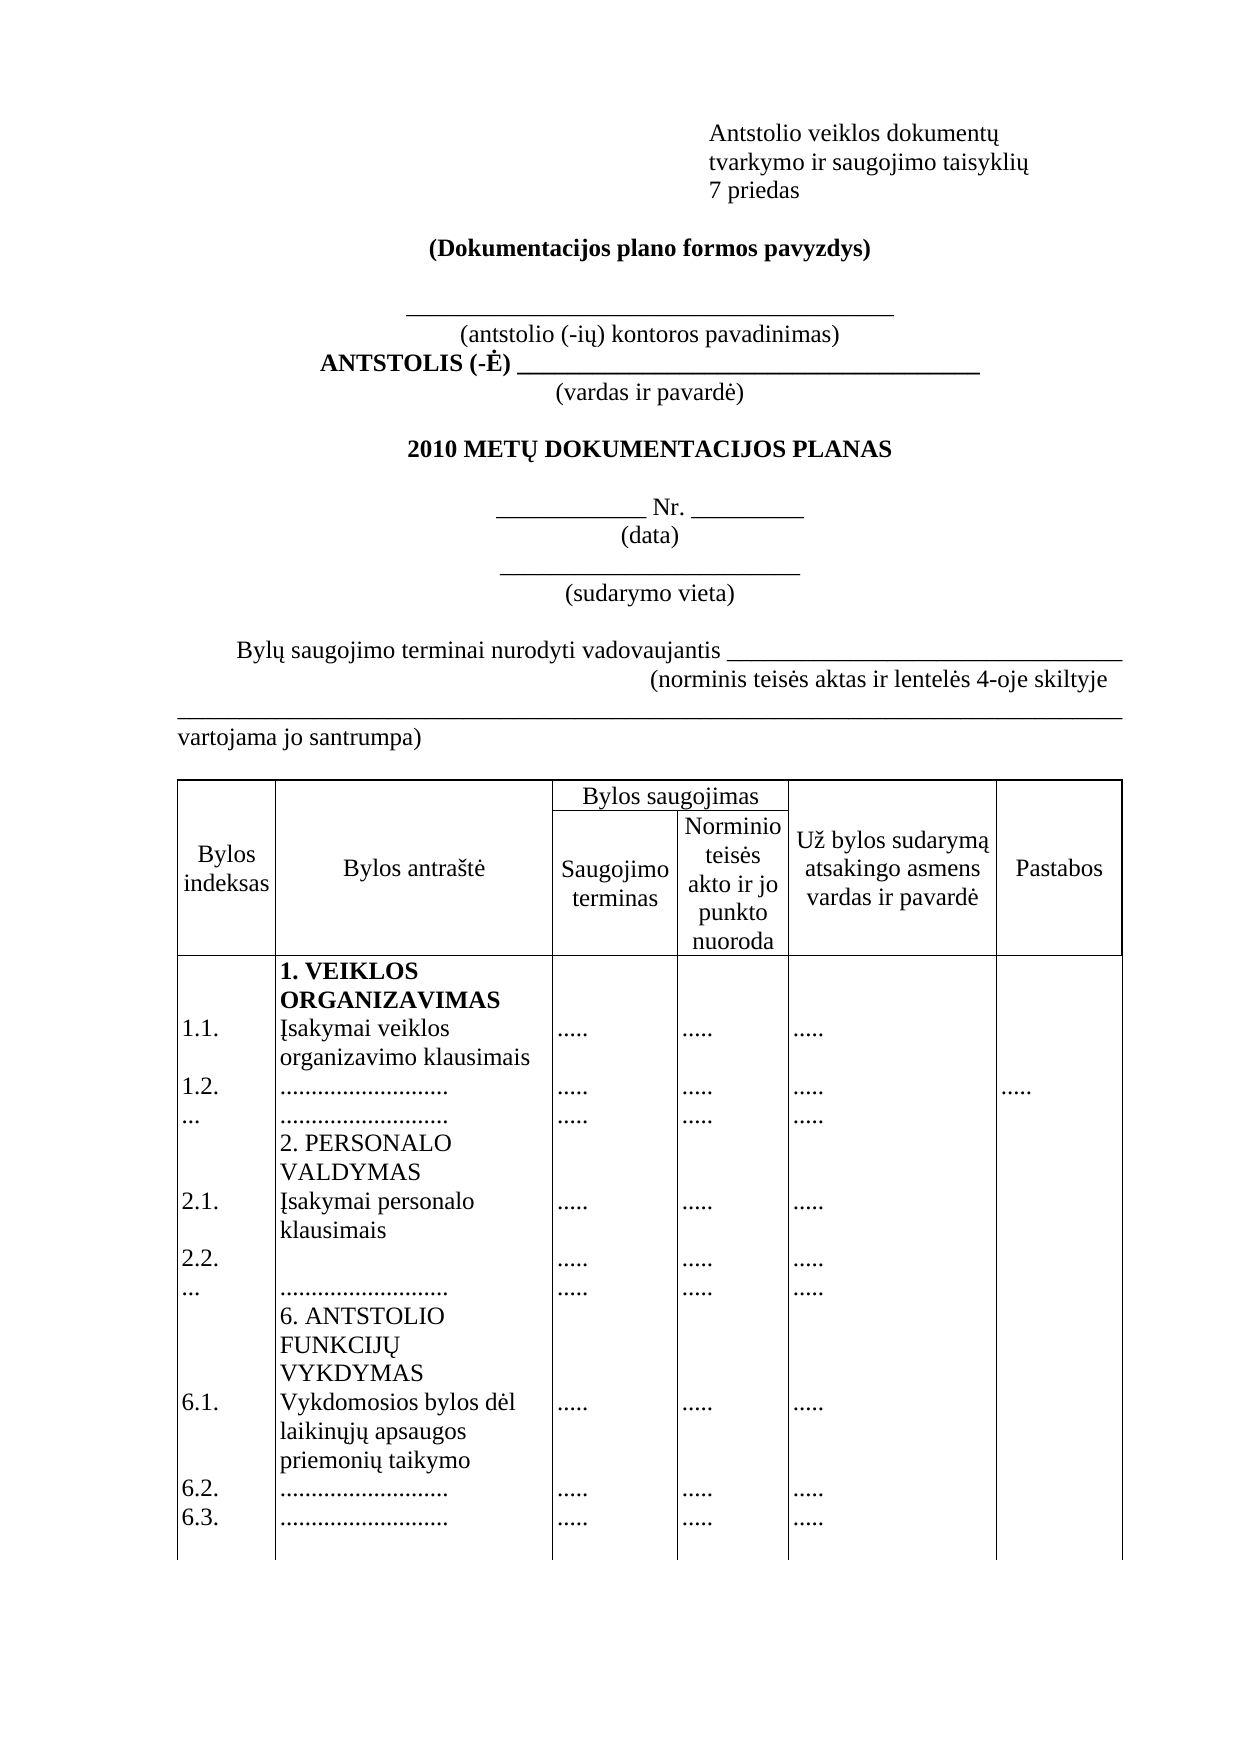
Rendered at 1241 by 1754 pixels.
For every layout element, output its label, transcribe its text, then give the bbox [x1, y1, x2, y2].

table_cell ..... [678, 1502, 788, 1560]
table_cell [553, 1129, 677, 1186]
table_cell ..... [678, 1100, 788, 1128]
table_cell ..... [789, 1244, 996, 1272]
text (vardas ir pavardė) [177, 377, 1122, 406]
table_cell [553, 1301, 677, 1387]
table_header Pastabos [997, 781, 1121, 955]
text (data) [177, 521, 1122, 549]
table_cell [789, 1129, 996, 1186]
text tvarkymo ir saugojimo taisyklių [177, 147, 1122, 176]
table_cell ..... [553, 1186, 677, 1243]
table_cell [178, 956, 275, 1013]
table_cell [678, 956, 788, 1013]
table_header Už bylos sudarymą atsakingo asmens vardas ir pavardė [789, 781, 996, 955]
table_cell ..... [553, 1272, 677, 1301]
table_cell [997, 1100, 1122, 1128]
table_cell [997, 1272, 1122, 1301]
table_cell ... [178, 1272, 275, 1301]
table_cell Vykdomosios bylos dėl laikinųjų apsaugos priemonių taikymo [276, 1387, 552, 1473]
text (Dokumentacijos plano formos pavyzdys) [177, 233, 1122, 262]
table_cell ..... [553, 1474, 677, 1502]
table_cell ..... [553, 1387, 677, 1473]
table_cell ..... [678, 1474, 788, 1502]
table_cell [997, 1301, 1122, 1387]
table_cell ..... [553, 1244, 677, 1272]
table_header Bylos antraštė [276, 781, 552, 955]
table_cell ........................... [276, 1100, 552, 1128]
table_cell [997, 956, 1122, 1013]
table_cell ..... [789, 1014, 996, 1071]
table_cell 6. ANTSTOLIO FUNKCIJŲ VYKDYMAS [276, 1301, 552, 1387]
table_cell ..... [789, 1071, 996, 1100]
text (antstolio (-ių) kontoros pavadinimas) [177, 319, 1122, 348]
table_header Bylos indeksas [178, 781, 275, 955]
table_cell ..... [678, 1272, 788, 1301]
text _______________________________________ [177, 291, 1122, 319]
table_cell ..... [678, 1071, 788, 1100]
table_cell ........................... [276, 1502, 552, 1560]
table_header Bylos saugojimas [553, 781, 788, 810]
table_cell ..... [997, 1071, 1122, 1100]
table_cell [276, 1244, 552, 1272]
table_cell Saugojimo terminas [553, 811, 677, 955]
table_cell [997, 1129, 1122, 1186]
text Antstolio veiklos dokumentų [177, 118, 1122, 147]
table_cell ........................... [276, 1071, 552, 1100]
table_cell 6.3. [178, 1502, 275, 1560]
table_cell ..... [789, 1100, 996, 1128]
text ANTSTOLIS (-Ė) _____________________________________ [177, 348, 1122, 377]
text (sudarymo vieta) [177, 578, 1122, 607]
table_cell ........................... [276, 1474, 552, 1502]
table_cell [553, 956, 677, 1013]
table_cell [178, 1301, 275, 1387]
table_cell ..... [553, 1502, 677, 1560]
table_cell ..... [678, 1014, 788, 1071]
table_cell 1.1. [178, 1014, 275, 1071]
table_cell [997, 1387, 1122, 1473]
table_cell [178, 1129, 275, 1186]
table_cell ..... [678, 1244, 788, 1272]
text ________________________ [177, 549, 1122, 578]
table_cell ..... [678, 1387, 788, 1473]
text vartojama jo santrumpa) [177, 722, 1122, 751]
table_cell [997, 1014, 1122, 1071]
table_cell ..... [789, 1387, 996, 1473]
table_cell ..... [553, 1014, 677, 1071]
table_cell 2.1. [178, 1186, 275, 1243]
table_cell ..... [678, 1186, 788, 1243]
text ____________ Nr. _________ [177, 492, 1122, 521]
table_cell Įsakymai veiklos organizavimo klausimais [276, 1014, 552, 1071]
table_cell ..... [553, 1071, 677, 1100]
table_cell ..... [789, 1502, 996, 1560]
table_cell 2. PERSONALO VALDYMAS [276, 1129, 552, 1186]
table_cell [997, 1502, 1122, 1560]
table_cell [997, 1186, 1122, 1243]
text _ [177, 693, 1122, 718]
table_cell Įsakymai personalo klausimais [276, 1186, 552, 1243]
table_cell 1. VEIKLOS ORGANIZAVIMAS [276, 956, 552, 1013]
table_cell 1.2. [178, 1071, 275, 1100]
table_cell ..... [553, 1100, 677, 1128]
table_cell [678, 1301, 788, 1387]
table_cell [789, 1301, 996, 1387]
table_cell Norminio teisės akto ir jo punkto nuoroda [678, 811, 788, 955]
table_cell [997, 1474, 1122, 1502]
table_cell ..... [789, 1474, 996, 1502]
text (norminis teisės aktas ir lentelės 4-oje skiltyje [177, 664, 1122, 693]
text Bylų saugojimo terminai nurodyti vadovaujantis [177, 636, 1122, 664]
table_cell [789, 956, 996, 1013]
table_cell ... [178, 1100, 275, 1128]
table_cell 6.1. [178, 1387, 275, 1473]
table_cell [678, 1129, 788, 1186]
text 7 priedas [177, 176, 1122, 204]
table_cell 2.2. [178, 1244, 275, 1272]
table_cell ........................... [276, 1272, 552, 1301]
table_cell ..... [789, 1186, 996, 1243]
table_cell ..... [789, 1272, 996, 1301]
table_cell 6.2. [178, 1474, 275, 1502]
text 2010 METŲ DOKUMENTACIJOS PLANAS [177, 434, 1122, 463]
table_cell [997, 1244, 1122, 1272]
